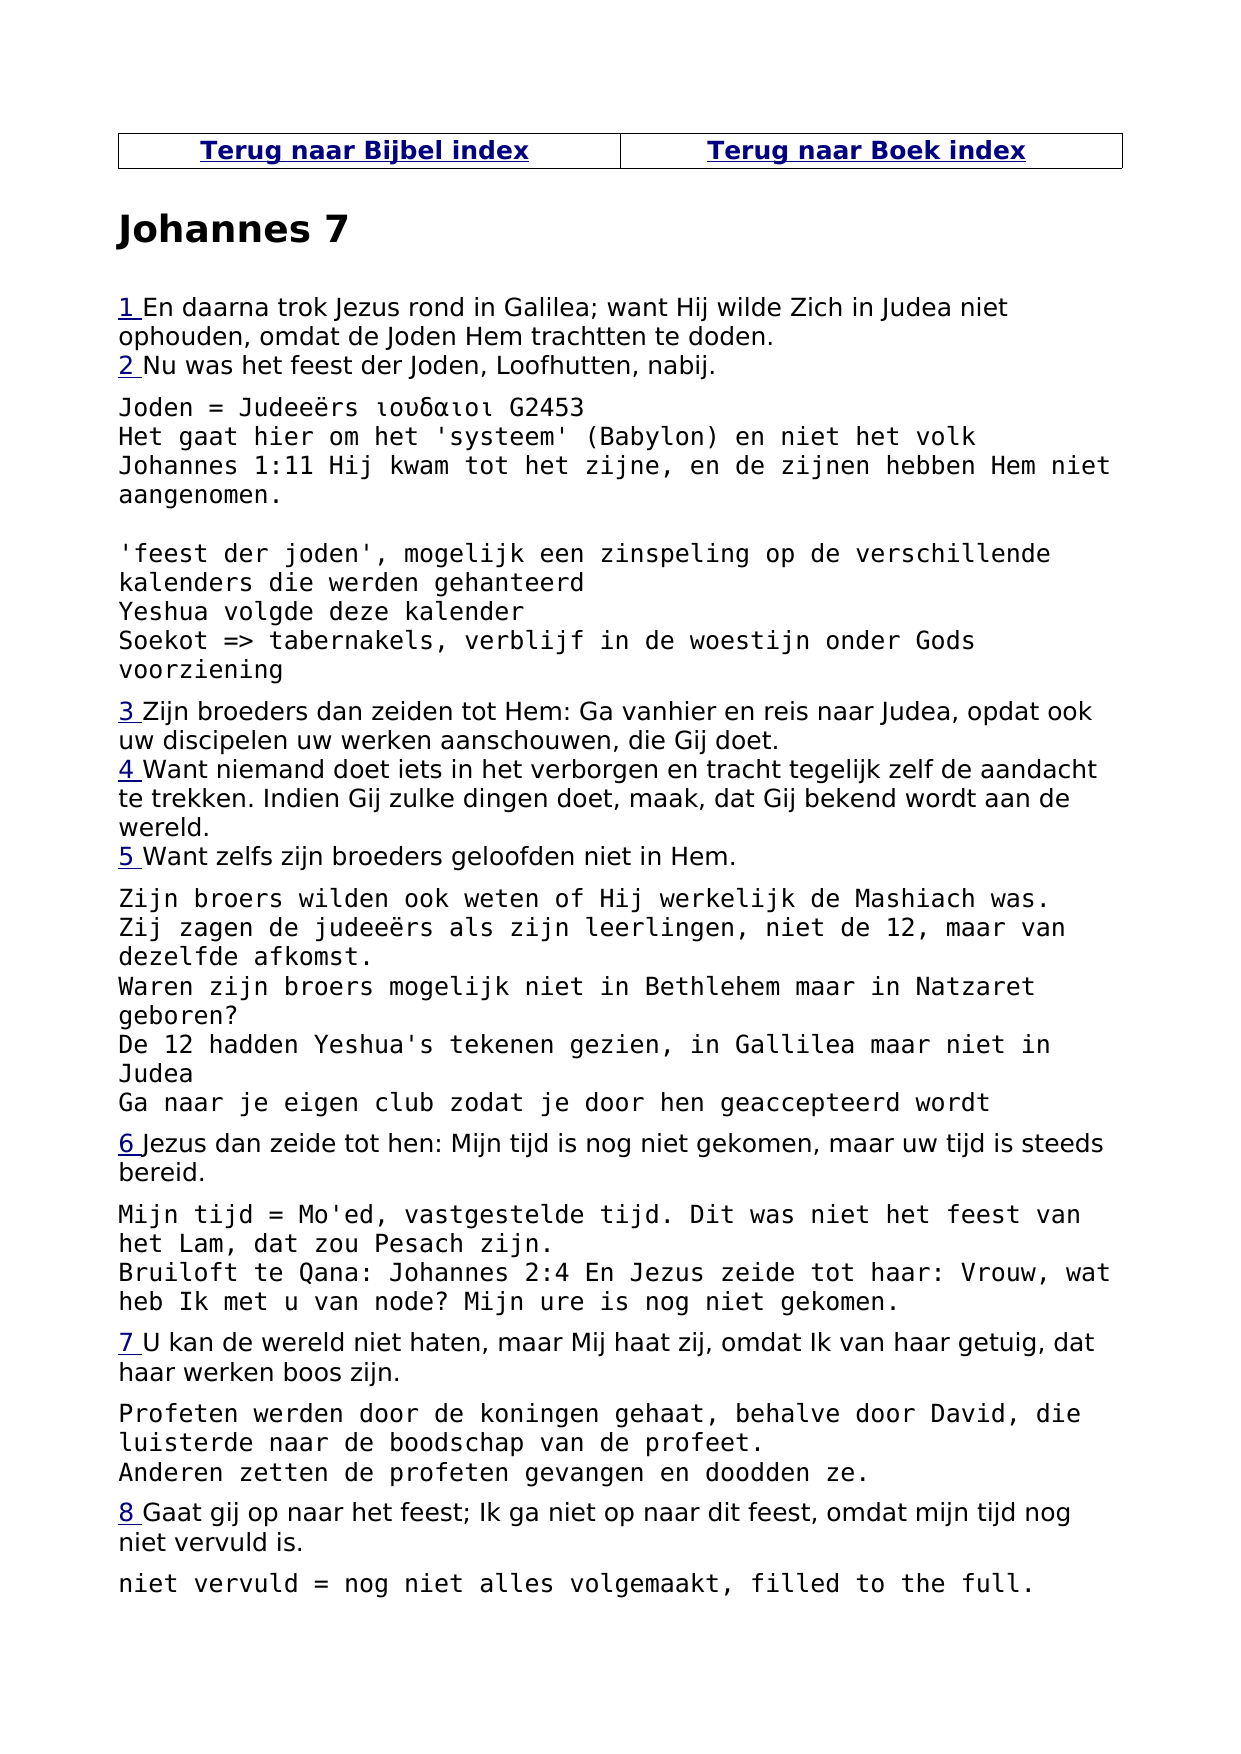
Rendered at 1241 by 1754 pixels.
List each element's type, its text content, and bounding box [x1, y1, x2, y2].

table_header Terug naar Bijbel index [119, 134, 620, 168]
text niet vervuld = nog niet alles volgemaakt, filled to the full. [118, 1569, 1122, 1599]
text Joden = Judeeërs ιουδαιοι G2453 Het gaat hier om het 'systeem' (Babylon) en niet het volk Johannes 1:11 Hij kwam tot het zijne, en de zijnen hebben Hem niet aangenomen. 'feest der joden', mogelijk een zinspeling op de verschillende kalenders die werden gehanteerd Yeshua volgde deze kalender Soekot => tabernakels, verblijf in de woestijn onder Gods voorziening [118, 393, 1122, 685]
subtitle Johannes 7 [118, 208, 1122, 252]
text 7 U kan de wereld niet haten, maar Mij haat zij, omdat Ik van haar getuig, dat haar werken boos zijn. [118, 1328, 1122, 1387]
text Profeten werden door de koningen gehaat, behalve door David, die luisterde naar de boodschap van de profeet. Anderen zetten de profeten gevangen en doodden ze. [118, 1399, 1122, 1487]
text Zijn broers wilden ook weten of Hij werkelijk de Mashiach was. Zij zagen de judeeërs als zijn leerlingen, niet de 12, maar van dezelfde afkomst. Waren zijn broers mogelijk niet in Bethlehem maar in Natzaret geboren? De 12 hadden Yeshua's tekenen gezien, in Gallilea maar niet in Judea Ga naar je eigen club zodat je door hen geaccepteerd wordt [118, 884, 1122, 1117]
text 1 En daarna trok Jezus rond in Galilea; want Hij wilde Zich in Judea niet ophouden, omdat de Joden Hem trachtten te doden. 2 Nu was het feest der Joden, Loofhutten, nabij. [118, 264, 1122, 381]
text 6 Jezus dan zeide tot hen: Mijn tijd is nog niet gekomen, maar uw tijd is steeds bereid. [118, 1129, 1122, 1188]
text Mijn tijd = Mo'ed, vastgestelde tijd. Dit was niet het feest van het Lam, dat zou Pesach zijn. Bruiloft te Qana: Johannes 2:4 En Jezus zeide tot haar: Vrouw, wat heb Ik met u van node? Mijn ure is nog niet gekomen. [118, 1200, 1122, 1317]
table_header Terug naar Boek index [621, 134, 1122, 168]
text 8 Gaat gij op naar het feest; Ik ga niet op naar dit feest, omdat mijn tijd nog niet vervuld is. [118, 1499, 1122, 1557]
text 3 Zijn broeders dan zeiden tot Hem: Ga vanhier en reis naar Judea, opdat ook uw discipelen uw werken aanschouwen, die Gij doet. 4 Want niemand doet iets in het verborgen en tracht tegelijk zelf de aandacht te trekken. Indien Gij zulke dingen doet, maak, dat Gij bekend wordt aan de wereld. 5 Want zelfs zijn broeders geloofden niet in Hem. [118, 697, 1122, 872]
